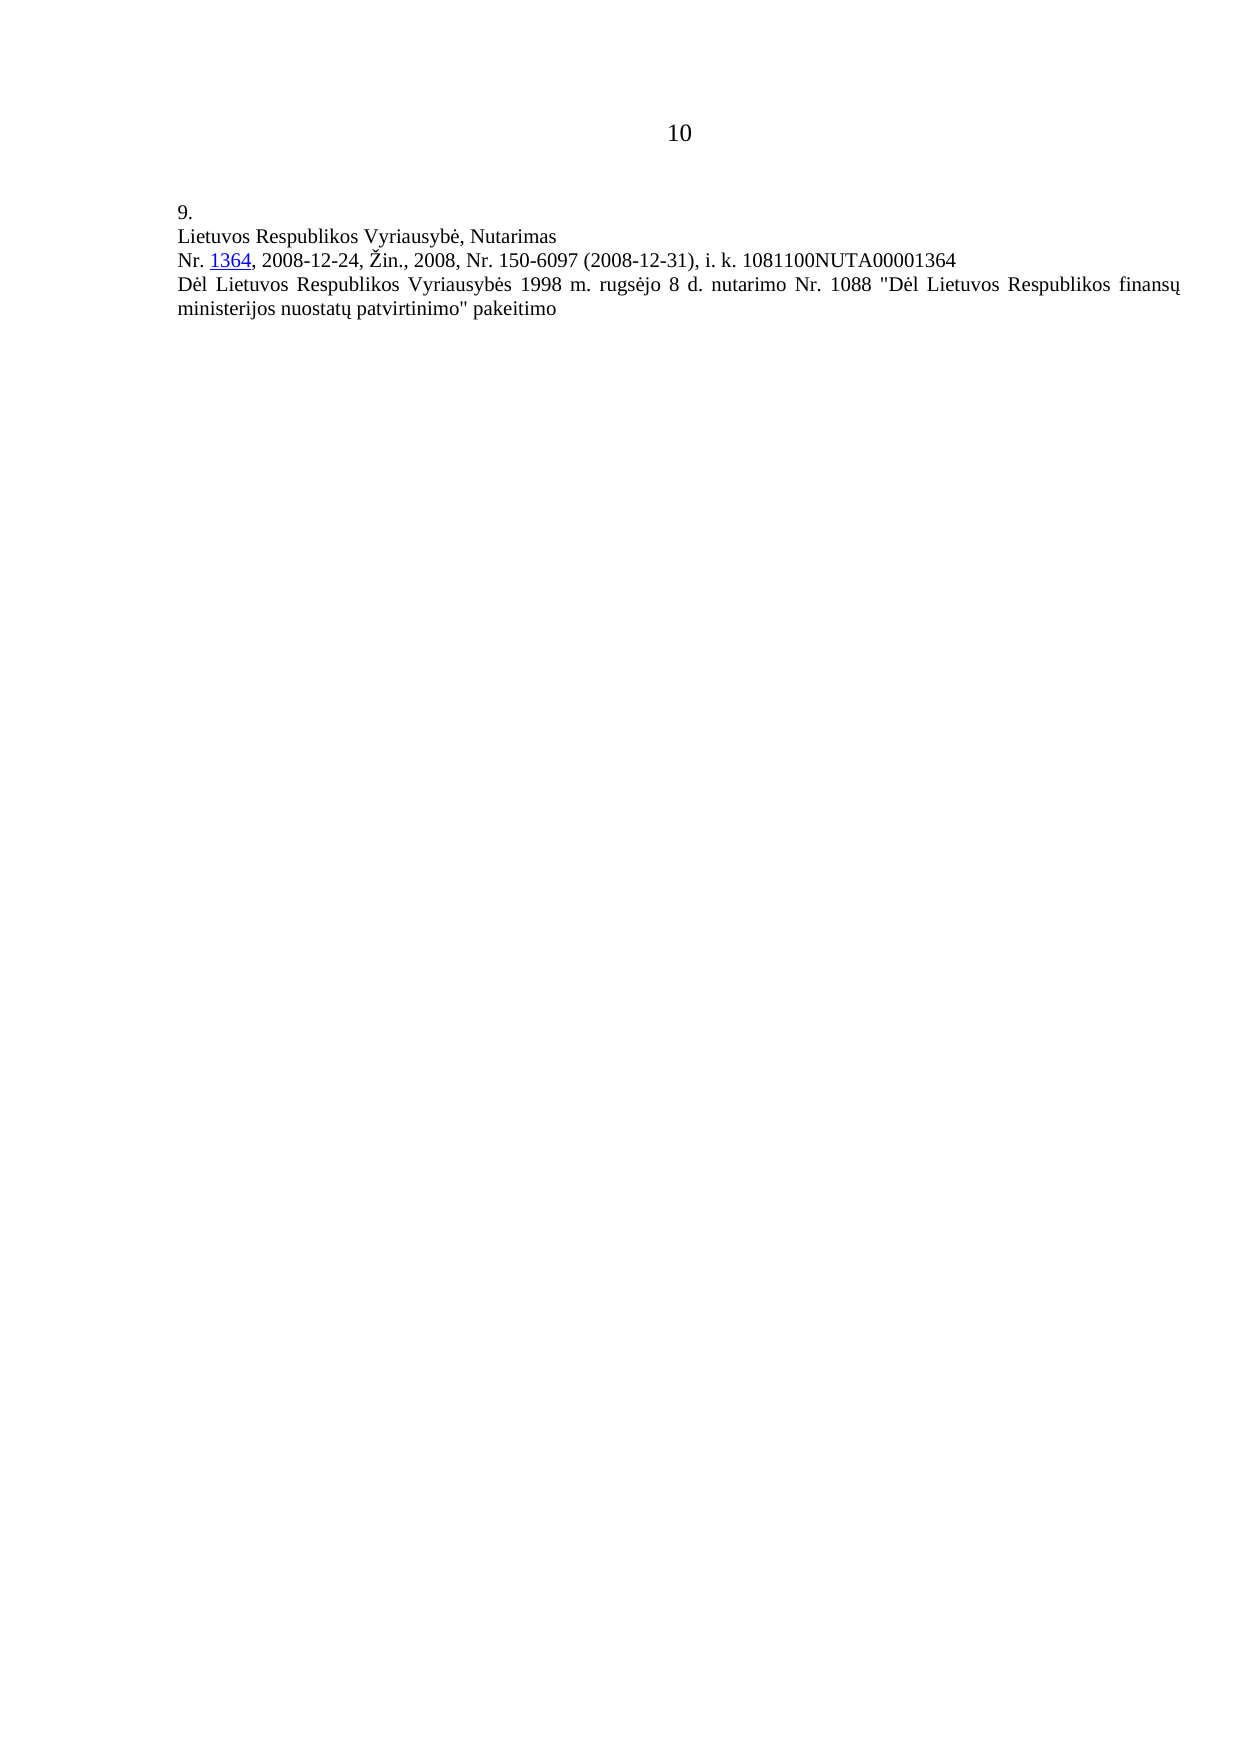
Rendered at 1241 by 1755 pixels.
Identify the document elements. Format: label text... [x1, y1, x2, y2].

text Dėl Lietuvos Respublikos Vyriausybės 1998 m. rugsėjo 8 d. nutarimo Nr. 1088 "Dėl Lietuvos Respublikos finansų ministerijos nuostatų patvirtinimo" pakeitimo [177, 272, 1181, 320]
text Nr. 1364, 2008-12-24, Žin., 2008, Nr. 150-6097 (2008-12-31), i. k. 1081100NUTA00001364 [177, 248, 1181, 272]
text 9. [177, 200, 1181, 224]
text Lietuvos Respublikos Vyriausybė, Nutarimas [177, 224, 1181, 248]
